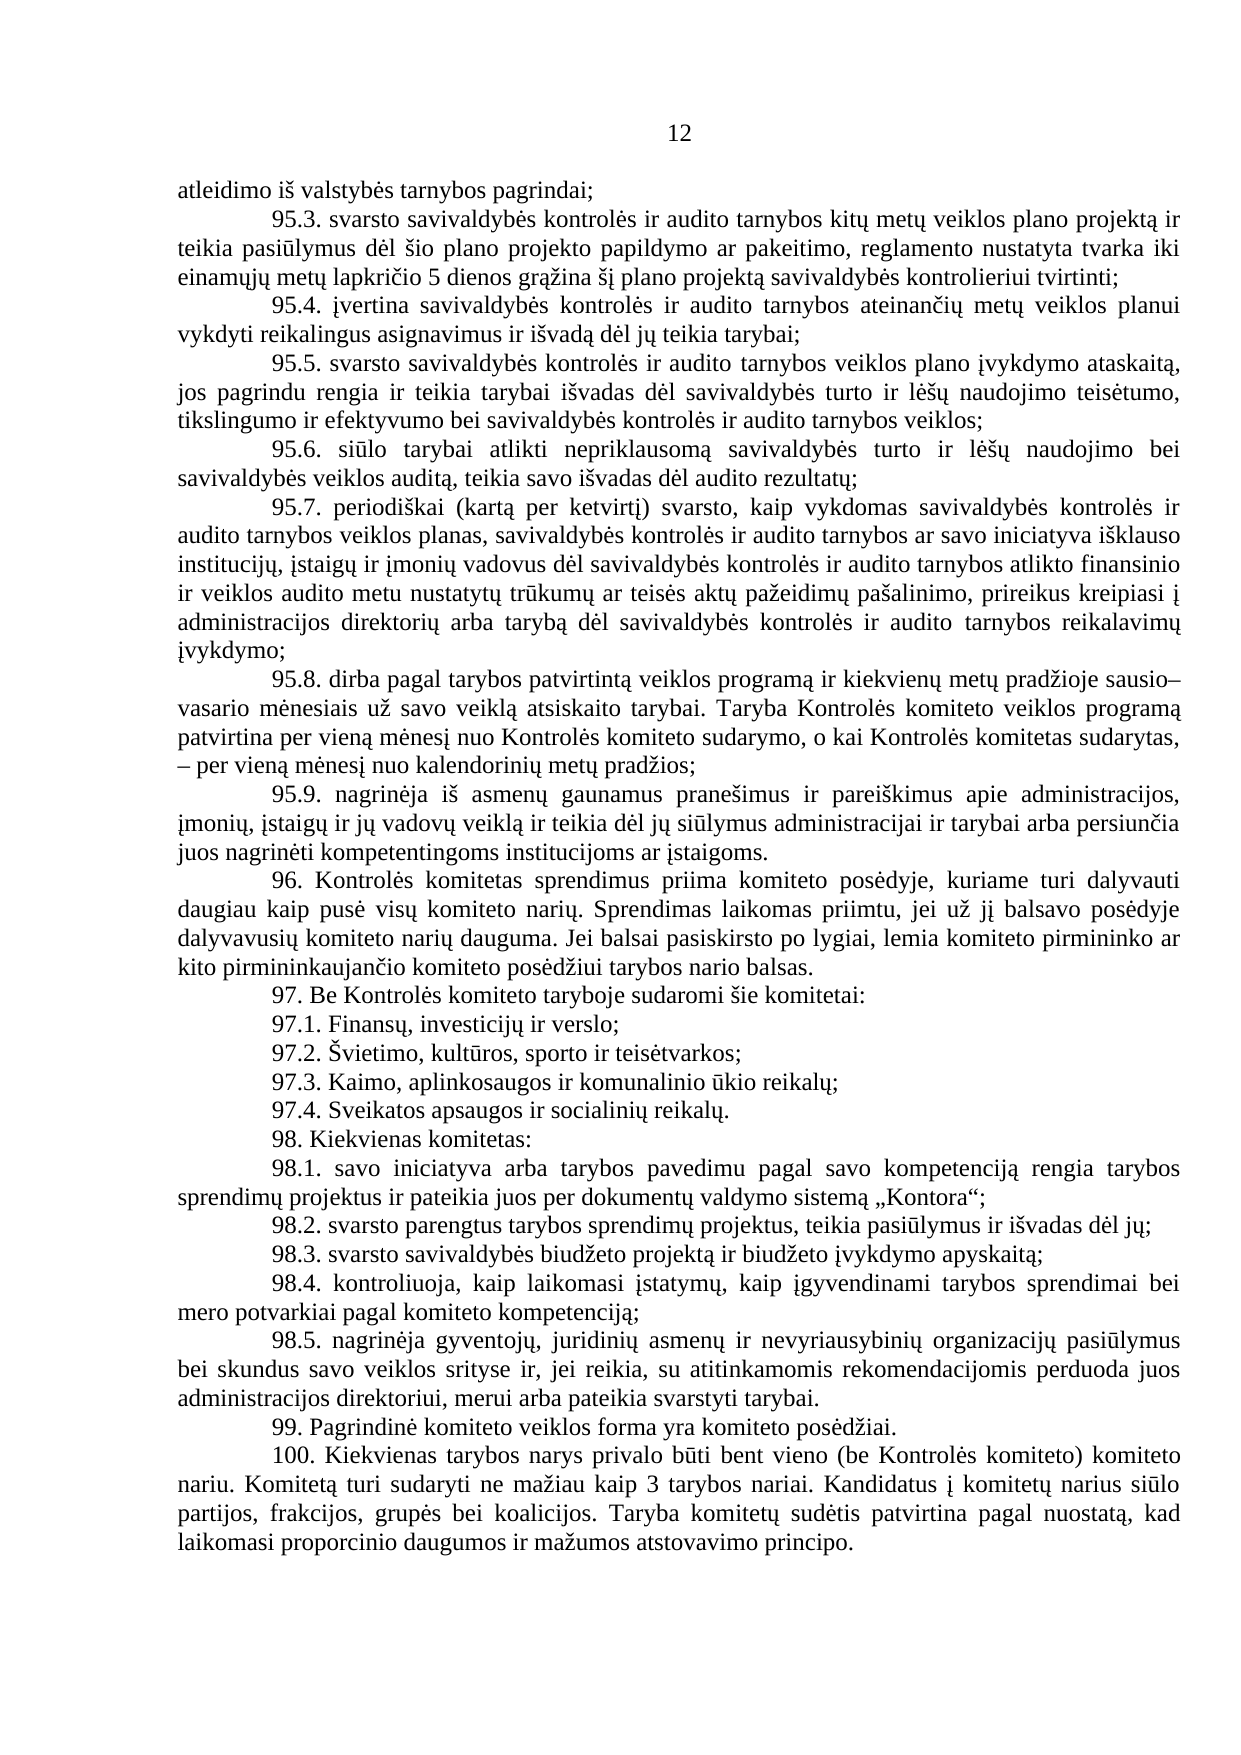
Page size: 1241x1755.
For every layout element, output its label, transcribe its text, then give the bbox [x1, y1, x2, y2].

text 97.4. Sveikatos apsaugos ir socialinių reikalų. [177, 1096, 1181, 1124]
text 98.5. nagrinėja gyventojų, juridinių asmenų ir nevyriausybinių organizacijų pasiūlymus bei skundus savo veiklos srityse ir, jei reikia, su atitinkamomis rekomendacijomis perduoda juos administracijos direktoriui, merui arba pateikia svarstyti tarybai. [177, 1326, 1181, 1412]
text 97.2. Švietimo, kultūros, sporto ir teisėtvarkos; [177, 1038, 1181, 1067]
text 95.3. svarsto savivaldybės kontrolės ir audito tarnybos kitų metų veiklos plano projektą ir teikia pasiūlymus dėl šio plano projekto papildymo ar pakeitimo, reglamento nustatyta tvarka iki einamųjų metų lapkričio 5 dienos grąžina šį plano projektą savivaldybės kontrolieriui tvirtinti; [177, 204, 1181, 291]
text 95.4. įvertina savivaldybės kontrolės ir audito tarnybos ateinančių metų veiklos planui vykdyti reikalingus asignavimus ir išvadą dėl jų teikia tarybai; [177, 291, 1181, 348]
text 98. Kiekvienas komitetas: [177, 1124, 1181, 1153]
text 97.3. Kaimo, aplinkosaugos ir komunalinio ūkio reikalų; [177, 1067, 1181, 1096]
text 97.1. Finansų, investicijų ir verslo; [177, 1009, 1181, 1038]
text 98.2. svarsto parengtus tarybos sprendimų projektus, teikia pasiūlymus ir išvadas dėl jų; [177, 1211, 1181, 1239]
text 95.7. periodiškai (kartą per ketvirtį) svarsto, kaip vykdomas savivaldybės kontrolės ir audito tarnybos veiklos planas, savivaldybės kontrolės ir audito tarnybos ar savo iniciatyva išklauso institucijų, įstaigų ir įmonių vadovus dėl savivaldybės kontrolės ir audito tarnybos atlikto finansinio ir veiklos audito metu nustatytų trūkumų ar teisės aktų pažeidimų pašalinimo, prireikus kreipiasi į administracijos direktorių arba tarybą dėl savivaldybės kontrolės ir audito tarnybos reikalavimų įvykdymo; [177, 492, 1181, 664]
text 97. Be Kontrolės komiteto taryboje sudaromi šie komitetai: [177, 981, 1181, 1009]
text atleidimo iš valstybės tarnybos pagrindai; [177, 176, 1181, 204]
text 98.3. svarsto savivaldybės biudžeto projektą ir biudžeto įvykdymo apyskaitą; [177, 1239, 1181, 1268]
text 98.4. kontroliuoja, kaip laikomasi įstatymų, kaip įgyvendinami tarybos sprendimai bei mero potvarkiai pagal komiteto kompetenciją; [177, 1268, 1181, 1326]
text 95.5. svarsto savivaldybės kontrolės ir audito tarnybos veiklos plano įvykdymo ataskaitą, jos pagrindu rengia ir teikia tarybai išvadas dėl savivaldybės turto ir lėšų naudojimo teisėtumo, tikslingumo ir efektyvumo bei savivaldybės kontrolės ir audito tarnybos veiklos; [177, 348, 1181, 434]
text 100. Kiekvienas tarybos narys privalo būti bent vieno (be Kontrolės komiteto) komiteto nariu. Komitetą turi sudaryti ne mažiau kaip 3 tarybos nariai. Kandidatus į komitetų narius siūlo partijos, frakcijos, grupės bei koalicijos. Taryba komitetų sudėtis patvirtina pagal nuostatą, kad laikomasi proporcinio daugumos ir mažumos atstovavimo principo. [177, 1441, 1181, 1556]
text 98.1. savo iniciatyva arba tarybos pavedimu pagal savo kompetenciją rengia tarybos sprendimų projektus ir pateikia juos per dokumentų valdymo sistemą „Kontora“; [177, 1153, 1181, 1211]
text 95.8. dirba pagal tarybos patvirtintą veiklos programą ir kiekvienų metų pradžioje sausio–vasario mėnesiais už savo veiklą atsiskaito tarybai. Taryba Kontrolės komiteto veiklos programą patvirtina per vieną mėnesį nuo Kontrolės komiteto sudarymo, o kai Kontrolės komitetas sudarytas, – per vieną mėnesį nuo kalendorinių metų pradžios; [177, 664, 1181, 779]
text 99. Pagrindinė komiteto veiklos forma yra komiteto posėdžiai. [177, 1412, 1181, 1441]
text 95.6. siūlo tarybai atlikti nepriklausomą savivaldybės turto ir lėšų naudojimo bei savivaldybės veiklos auditą, teikia savo išvadas dėl audito rezultatų; [177, 434, 1181, 492]
text 96. Kontrolės komitetas sprendimus priima komiteto posėdyje, kuriame turi dalyvauti daugiau kaip pusė visų komiteto narių. Sprendimas laikomas priimtu, jei už jį balsavo posėdyje dalyvavusių komiteto narių dauguma. Jei balsai pasiskirsto po lygiai, lemia komiteto pirmininko ar kito pirmininkaujančio komiteto posėdžiui tarybos nario balsas. [177, 866, 1181, 981]
text 95.9. nagrinėja iš asmenų gaunamus pranešimus ir pareiškimus apie administracijos, įmonių, įstaigų ir jų vadovų veiklą ir teikia dėl jų siūlymus administracijai ir tarybai arba persiunčia juos nagrinėti kompetentingoms institucijoms ar įstaigoms. [177, 779, 1181, 866]
